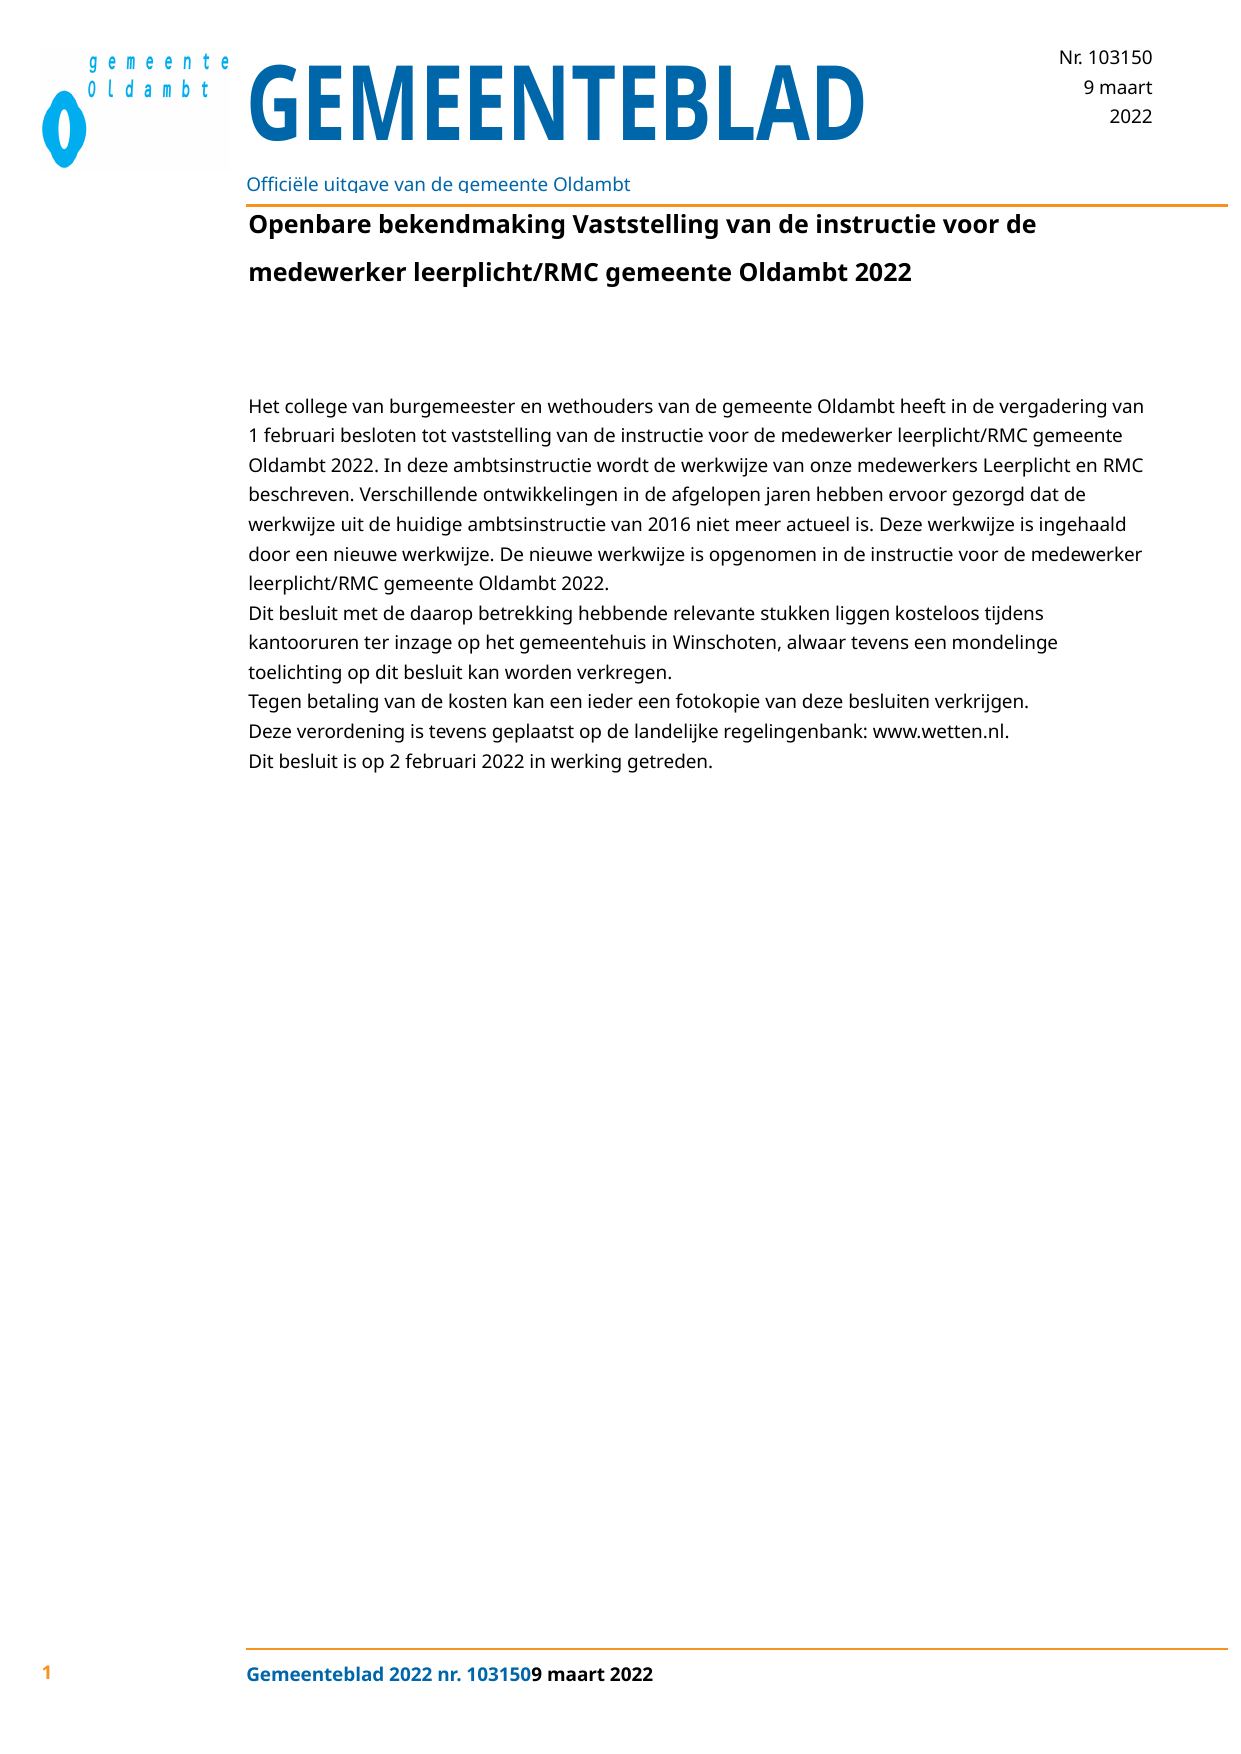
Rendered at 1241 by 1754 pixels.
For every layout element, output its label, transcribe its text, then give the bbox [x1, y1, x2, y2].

picture [41, 47, 231, 172]
text Dit besluit is op 2 februari 2022 in werking getreden. [248, 748, 1152, 774]
text Dit besluit met de daarop betrekking hebbende relevante stukken liggen kosteloos tijdens kantooruren ter inzage op het gemeentehuis in Winschoten, alwaar tevens een mondelinge toelichting op dit besluit kan worden verkregen. [248, 600, 1152, 685]
text Openbare bekendmaking Vaststelling van de instructie voor de medewerker leerplicht/RMC gemeente Oldambt 2022 [248, 207, 1152, 288]
text Deze verordening is tevens geplaatst op de landelijke regelingenbank: www.wetten.nl. [248, 718, 1152, 744]
text Het college van burgemeester en wethouders van de gemeente Oldambt heeft in de vergadering van 1 februari besloten tot vaststelling van de instructie voor de medewerker leerplicht/RMC gemeente Oldambt 2022. In deze ambtsinstructie wordt de werkwijze van onze medewerkers Leerplicht en RMC beschreven. Verschillende ontwikkelingen in de afgelopen jaren hebben ervoor gezorgd dat de werkwijze uit de huidige ambtsinstructie van 2016 niet meer actueel is. Deze werkwijze is ingehaald door een nieuwe werkwijze. De nieuwe werkwijze is opgenomen in de instructie voor de medewerker leerplicht/RMC gemeente Oldambt 2022. [248, 393, 1152, 596]
text Tegen betaling van de kosten kan een ieder een fotokopie van deze besluiten verkrijgen. [248, 689, 1152, 714]
